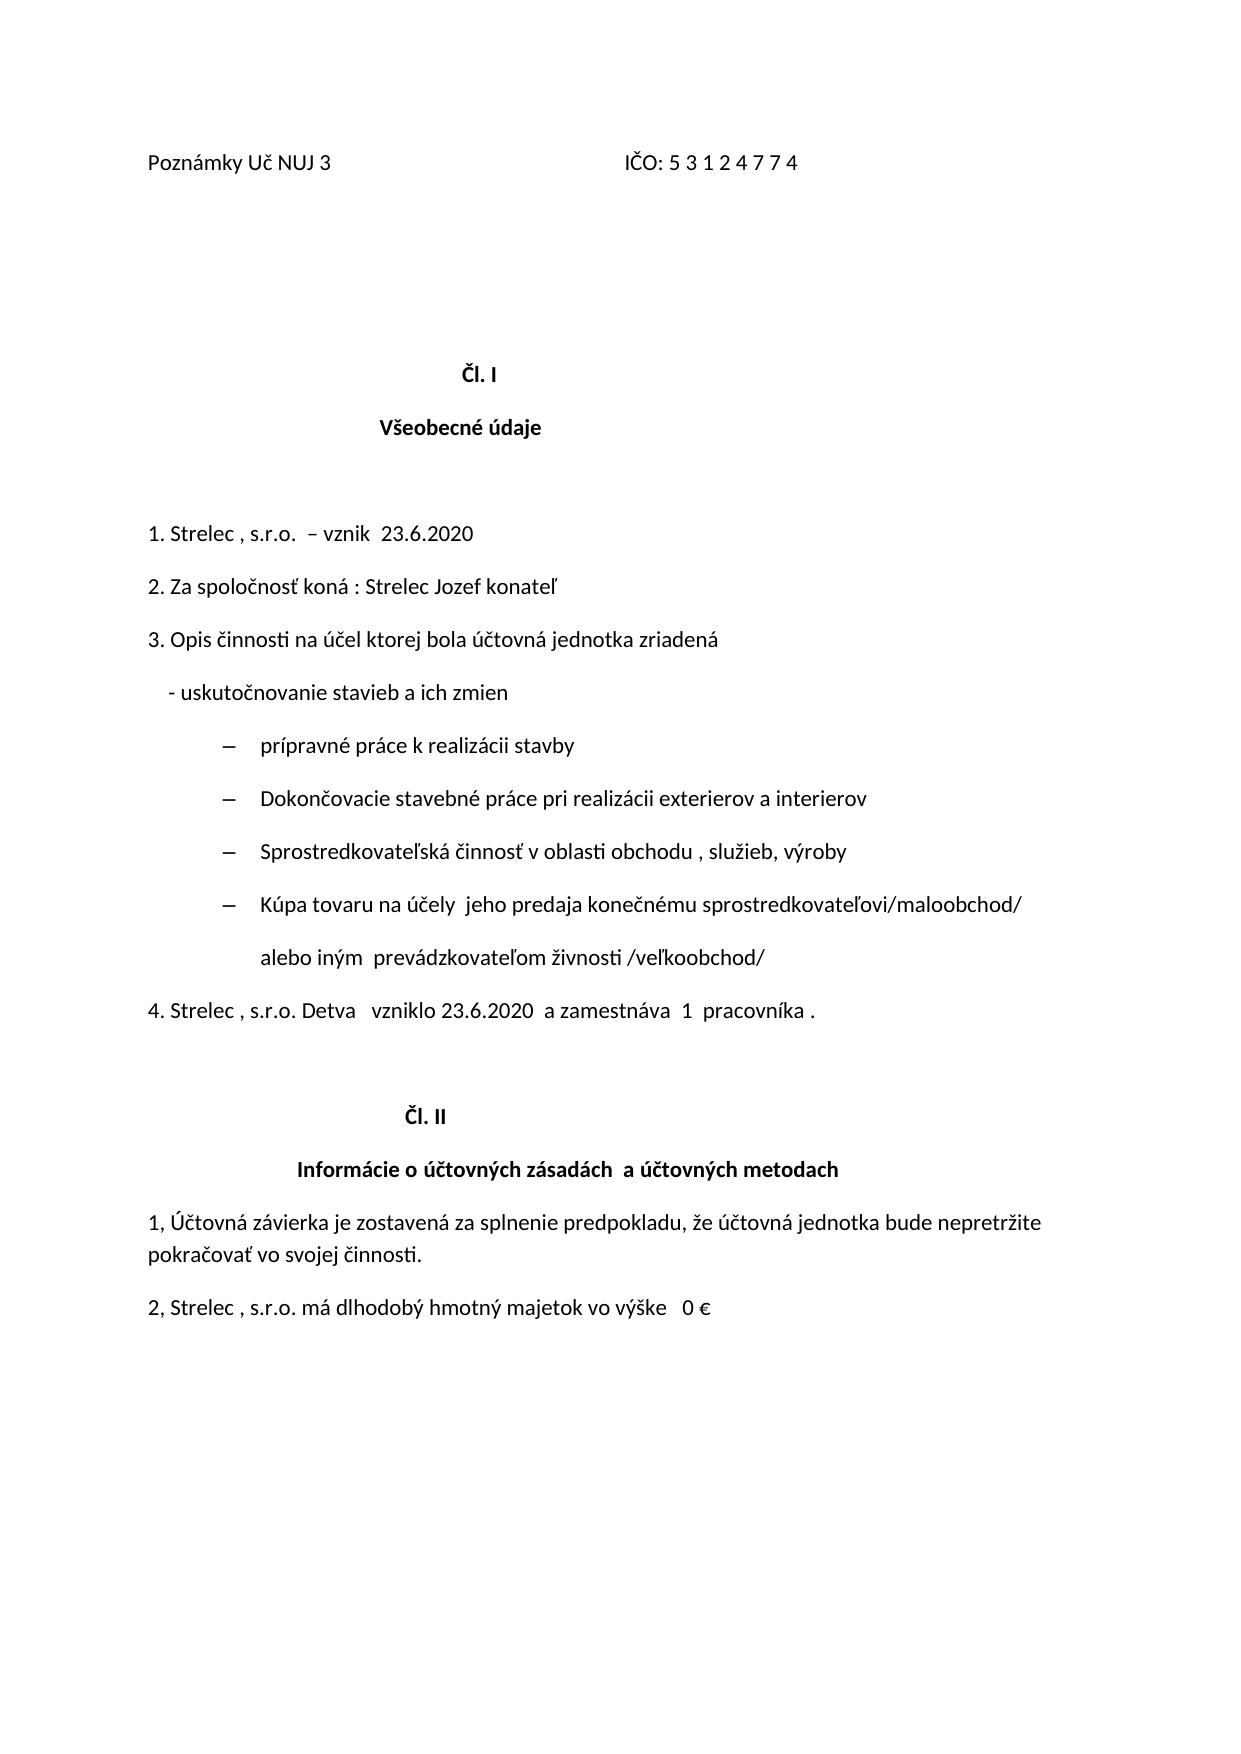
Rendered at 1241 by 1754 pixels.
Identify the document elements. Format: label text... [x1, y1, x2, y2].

text 1, Účtovná závierka je zostavená za splnenie predpokladu, že účtovná jednotka bude nepretržite pokračovať vo svojej činnosti. [148, 1208, 1093, 1268]
list Sprostredkovateľská činnosť v oblasti obchodu , služieb, výroby [223, 837, 1093, 865]
text - uskutočnovanie stavieb a ich zmien [148, 678, 1093, 706]
text 3. Opis činnosti na účel ktorej bola účtovná jednotka zriadená [148, 625, 1093, 653]
text 1. Strelec , s.r.o. – vznik 23.6.2020 [148, 519, 1093, 547]
text 2, Strelec , s.r.o. má dlhodobý hmotný majetok vo výške 0 € [148, 1293, 1093, 1321]
list prípravné práce k realizácii stavby [223, 731, 1093, 759]
list Dokončovacie stavebné práce pri realizácii exterierov a interierov [223, 784, 1093, 812]
text Všeobecné údaje [148, 413, 1093, 441]
text Informácie o účtovných zásadách a účtovných metodach [148, 1155, 1093, 1183]
list alebo iným prevádzkovateľom živnosti /veľkoobchod/ [223, 943, 1093, 971]
text 2. Za spoločnosť koná : Strelec Jozef konateľ [148, 572, 1093, 600]
text Poznámky Uč NUJ 3 IČO: 5 3 1 2 4 7 7 4 [148, 148, 1093, 176]
text Čl. II [148, 1102, 1093, 1130]
list Kúpa tovaru na účely jeho predaja konečnému sprostredkovateľovi/maloobchod/ [223, 890, 1093, 918]
text Čl. I [148, 360, 1093, 388]
text 4. Strelec , s.r.o. Detva vzniklo 23.6.2020 a zamestnáva 1 pracovníka . [148, 996, 1093, 1024]
